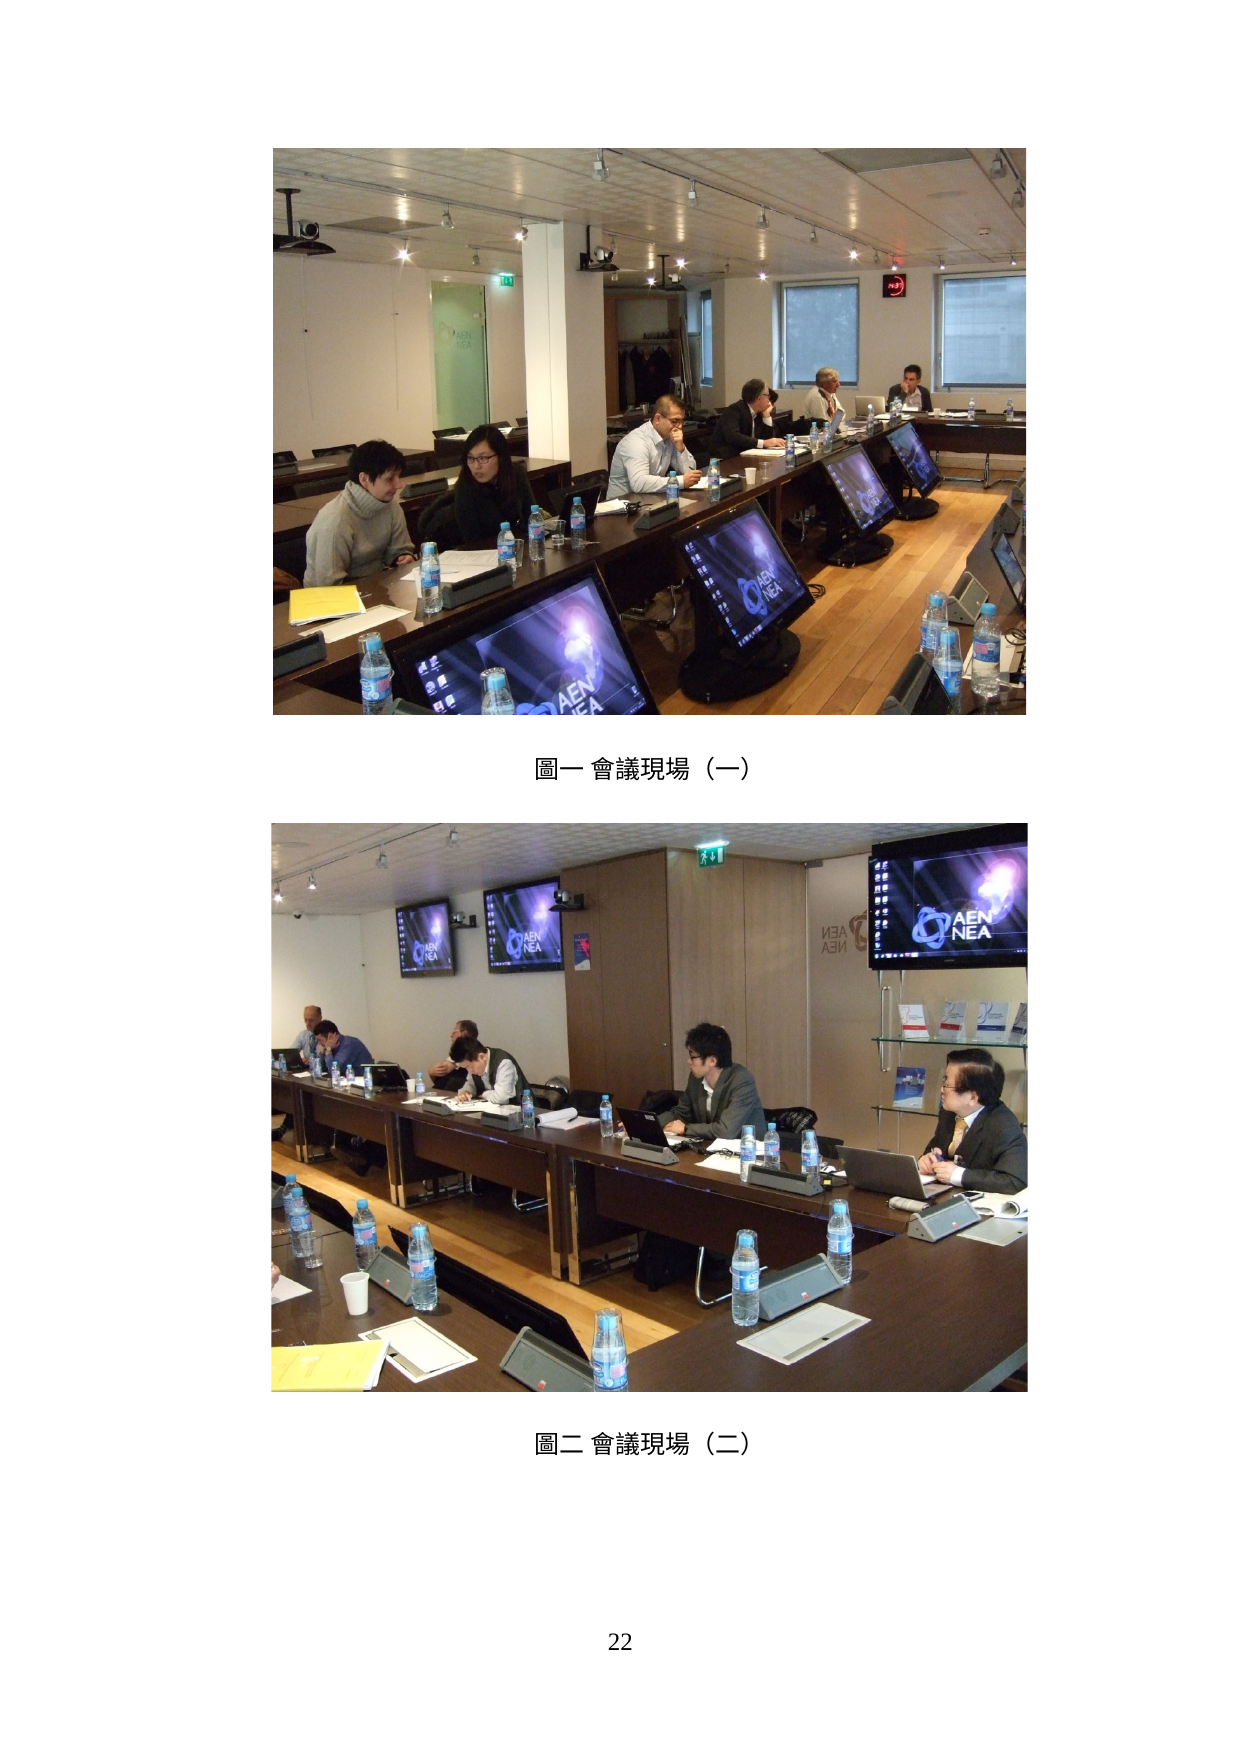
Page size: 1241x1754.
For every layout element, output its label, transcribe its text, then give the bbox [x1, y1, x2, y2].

text 圖二 會議現場（二） [195, 1424, 1104, 1461]
picture [271, 823, 1028, 1392]
text 圖一 會議現場（一） [195, 749, 1104, 786]
picture [273, 148, 1027, 715]
